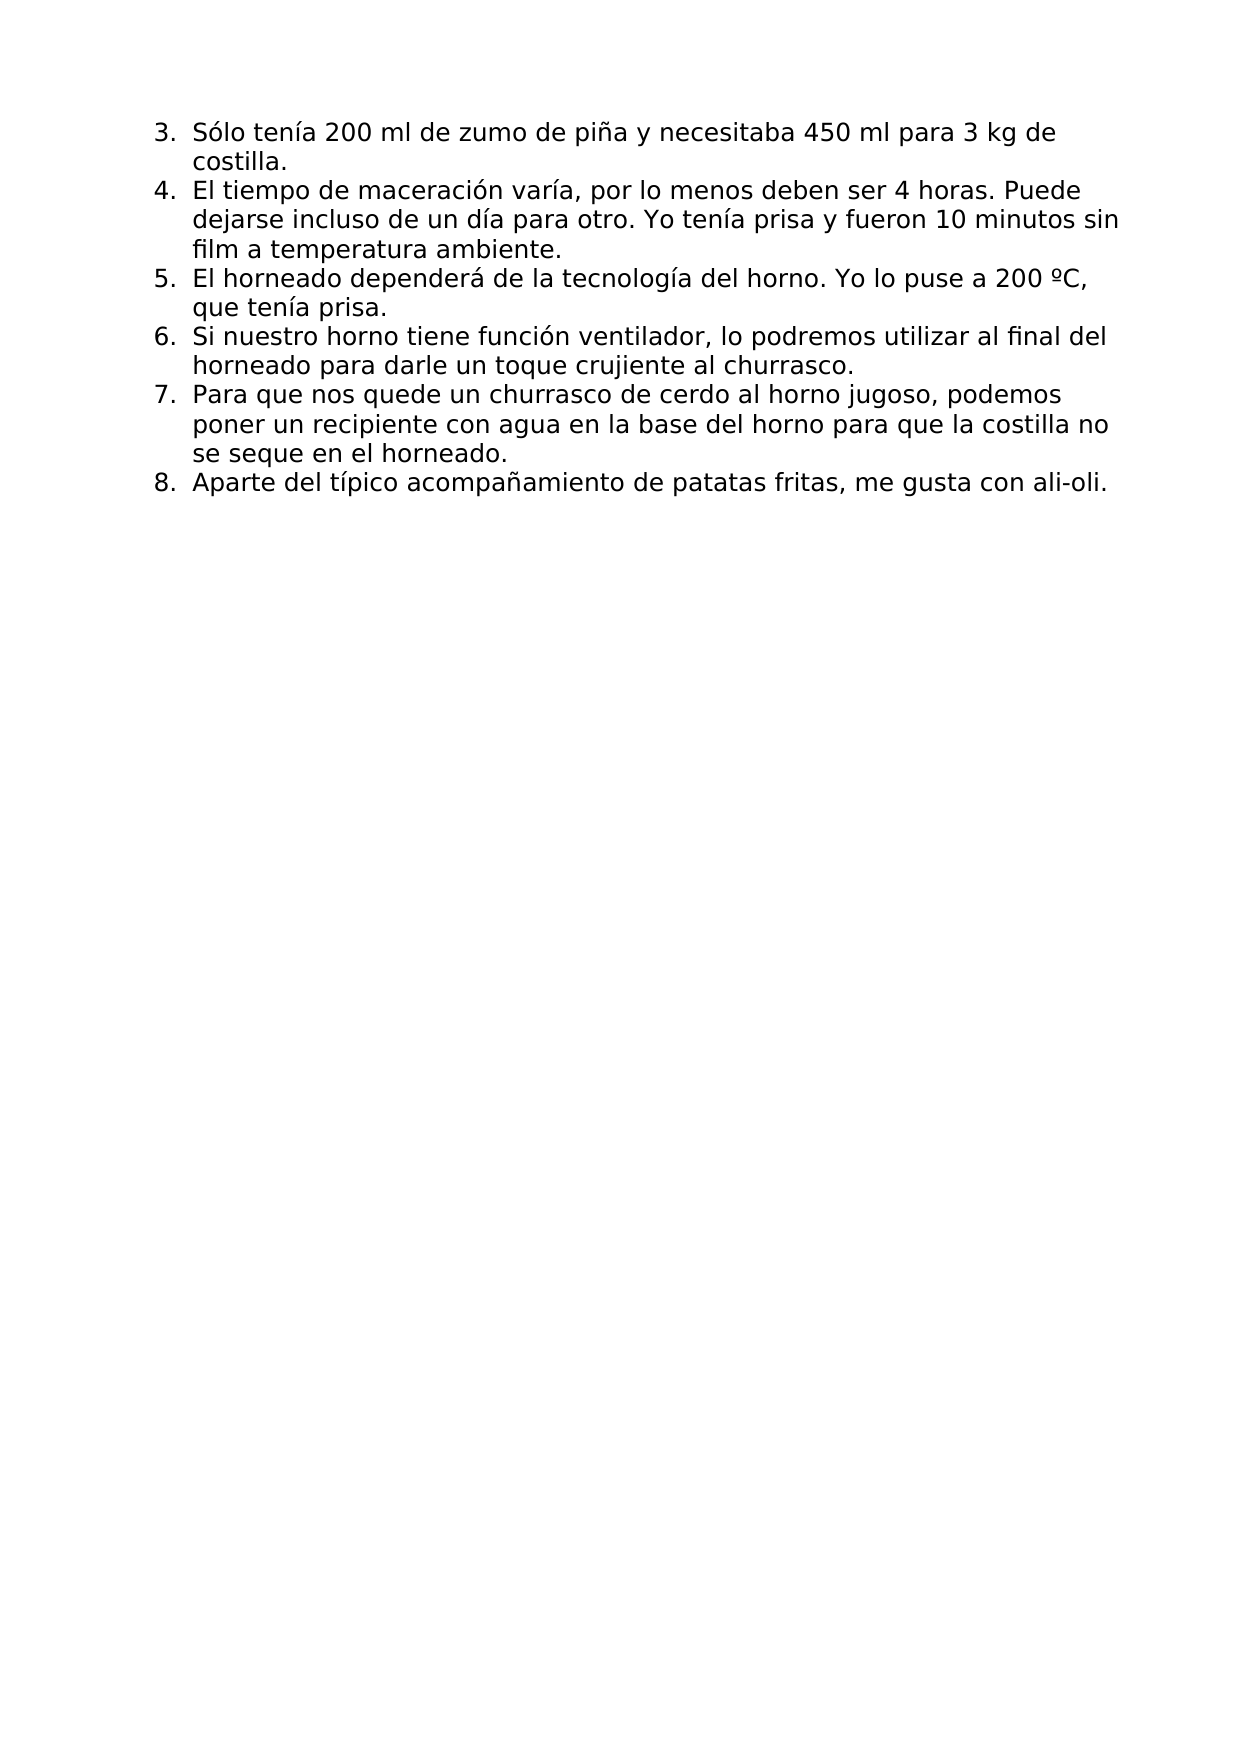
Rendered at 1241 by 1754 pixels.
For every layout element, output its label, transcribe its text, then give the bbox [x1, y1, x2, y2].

list Para que nos quede un churrasco de cerdo al horno jugoso, podemos poner un recipiente con agua en la base del horno para que la costilla no se seque en el horneado. [177, 381, 1122, 468]
list Sólo tenía 200 ml de zumo de piña y necesitaba 450 ml para 3 kg de costilla. [177, 118, 1122, 176]
list Si nuestro horno tiene función ventilador, lo podremos utilizar al final del horneado para darle un toque crujiente al churrasco. [177, 322, 1122, 381]
list El horneado dependerá de la tecnología del horno. Yo lo puse a 200 ºC, que tenía prisa. [177, 264, 1122, 322]
list El tiempo de maceración varía, por lo menos deben ser 4 horas. Puede dejarse incluso de un día para otro. Yo tenía prisa y fueron 10 minutos sin film a temperatura ambiente. [177, 176, 1122, 264]
list Aparte del típico acompañamiento de patatas fritas, me gusta con ali-oli. [177, 468, 1122, 497]
